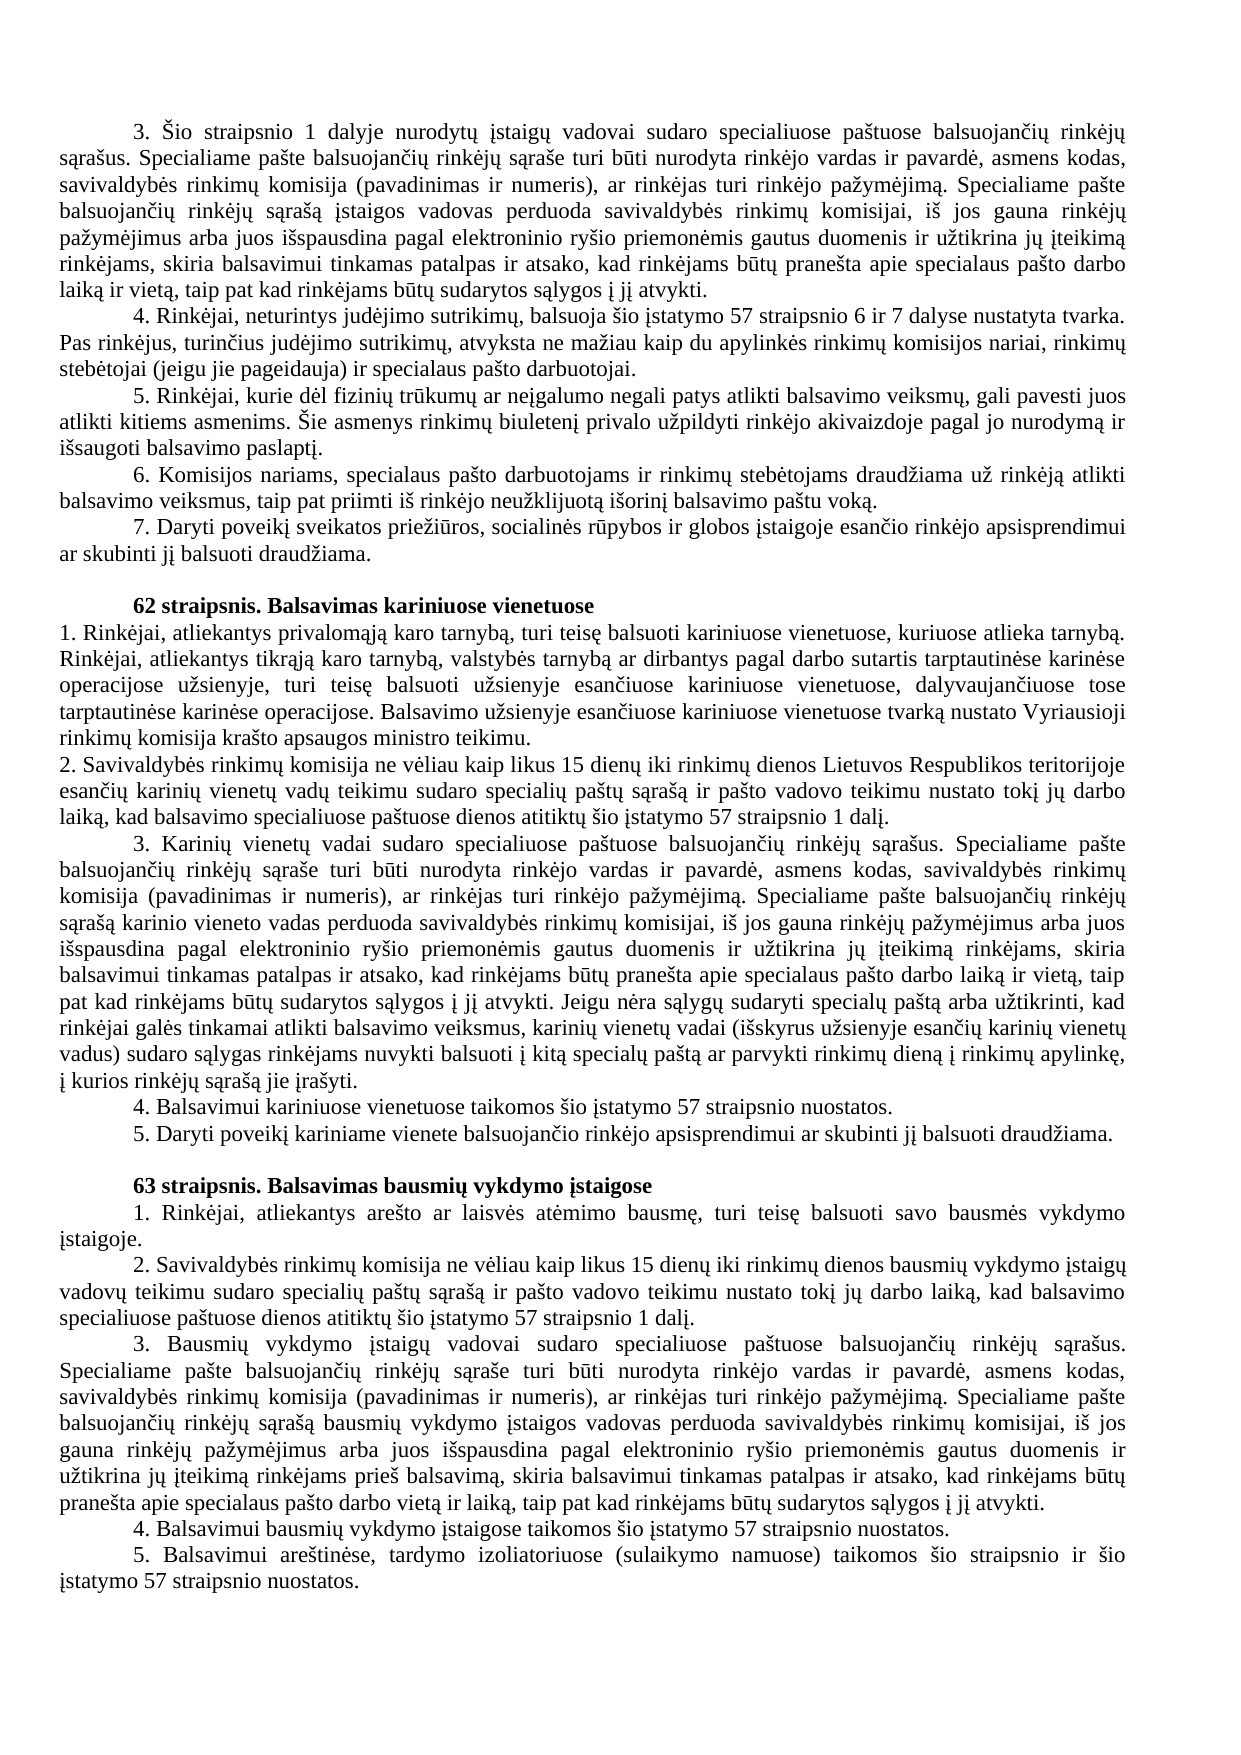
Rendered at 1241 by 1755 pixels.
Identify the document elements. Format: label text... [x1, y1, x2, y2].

text 3. Bausmių vykdymo įstaigų vadovai sudaro specialiuose paštuose balsuojančių rinkėjų sąrašus. Specialiame pašte balsuojančių rinkėjų sąraše turi būti nurodyta rinkėjo vardas ir pavardė, asmens kodas, savivaldybės rinkimų komisija (pavadinimas ir numeris), ar rinkėjas turi rinkėjo pažymėjimą. Specialiame pašte balsuojančių rinkėjų sąrašą bausmių vykdymo įstaigos vadovas perduoda savivaldybės rinkimų komisijai, iš jos gauna rinkėjų pažymėjimus arba juos išspausdina pagal elektroninio ryšio priemonėmis gautus duomenis ir užtikrina jų įteikimą rinkėjams prieš balsavimą, skiria balsavimui tinkamas patalpas ir atsako, kad rinkėjams būtų pranešta apie specialaus pašto darbo vietą ir laiką, taip pat kad rinkėjams būtų sudarytos sąlygos į jį atvykti. [59, 1330, 1127, 1515]
text 4. Balsavimui bausmių vykdymo įstaigose taikomos šio įstatymo 57 straipsnio nuostatos. [59, 1515, 1127, 1541]
text 4. Balsavimui kariniuose vienetuose taikomos šio įstatymo 57 straipsnio nuostatos. [59, 1093, 1127, 1119]
text 5. Rinkėjai, kurie dėl fizinių trūkumų ar neįgalumo negali patys atlikti balsavimo veiksmų, gali pavesti juos atlikti kitiems asmenims. Šie asmenys rinkimų biuletenį privalo užpildyti rinkėjo akivaizdoje pagal jo nurodymą ir išsaugoti balsavimo paslaptį. [59, 382, 1127, 461]
text 4. Rinkėjai, neturintys judėjimo sutrikimų, balsuoja šio įstatymo 57 straipsnio 6 ir 7 dalyse nustatyta tvarka. Pas rinkėjus, turinčius judėjimo sutrikimų, atvyksta ne mažiau kaip du apylinkės rinkimų komisijos nariai, rinkimų stebėtojai (jeigu jie pageidauja) ir specialaus pašto darbuotojai. [59, 303, 1127, 382]
text 3. Šio straipsnio 1 dalyje nurodytų įstaigų vadovai sudaro specialiuose paštuose balsuojančių rinkėjų sąrašus. Specialiame pašte balsuojančių rinkėjų sąraše turi būti nurodyta rinkėjo vardas ir pavardė, asmens kodas, savivaldybės rinkimų komisija (pavadinimas ir numeris), ar rinkėjas turi rinkėjo pažymėjimą. Specialiame pašte balsuojančių rinkėjų sąrašą įstaigos vadovas perduoda savivaldybės rinkimų komisijai, iš jos gauna rinkėjų pažymėjimus arba juos išspausdina pagal elektroninio ryšio priemonėmis gautus duomenis ir užtikrina jų įteikimą rinkėjams, skiria balsavimui tinkamas patalpas ir atsako, kad rinkėjams būtų pranešta apie specialaus pašto darbo laiką ir vietą, taip pat kad rinkėjams būtų sudarytos sąlygos į jį atvykti. [59, 118, 1127, 303]
text 1. Rinkėjai, atliekantys arešto ar laisvės atėmimo bausmę, turi teisę balsuoti savo bausmės vykdymo įstaigoje. [59, 1199, 1127, 1251]
text 5. Balsavimui areštinėse, tardymo izoliatoriuose (sulaikymo namuose) taikomos šio straipsnio ir šio įstatymo 57 straipsnio nuostatos. [59, 1541, 1127, 1594]
text 62 straipsnis. Balsavimas kariniuose vienetuose [59, 592, 1127, 619]
text 63 straipsnis. Balsavimas bausmių vykdymo įstaigose [59, 1172, 1127, 1199]
text 7. Daryti poveikį sveikatos priežiūros, socialinės rūpybos ir globos įstaigoje esančio rinkėjo apsisprendimui ar skubinti jį balsuoti draudžiama. [59, 513, 1127, 566]
text 2. Savivaldybės rinkimų komisija ne vėliau kaip likus 15 dienų iki rinkimų dienos Lietuvos Respublikos teritorijoje esančių karinių vienetų vadų teikimu sudaro specialių paštų sąrašą ir pašto vadovo teikimu nustato tokį jų darbo laiką, kad balsavimo specialiuose paštuose dienos atitiktų šio įstatymo 57 straipsnio 1 dalį. [59, 751, 1127, 830]
text 6. Komisijos nariams, specialaus pašto darbuotojams ir rinkimų stebėtojams draudžiama už rinkėją atlikti balsavimo veiksmus, taip pat priimti iš rinkėjo neužklijuotą išorinį balsavimo paštu voką. [59, 461, 1127, 513]
text 1. Rinkėjai, atliekantys privalomąją karo tarnybą, turi teisę balsuoti kariniuose vienetuose, kuriuose atlieka tarnybą. Rinkėjai, atliekantys tikrąją karo tarnybą, valstybės tarnybą ar dirbantys pagal darbo sutartis tarptautinėse karinėse operacijose užsienyje, turi teisę balsuoti užsienyje esančiuose kariniuose vienetuose, dalyvaujančiuose tose tarptautinėse karinėse operacijose. Balsavimo užsienyje esančiuose kariniuose vienetuose tvarką nustato Vyriausioji rinkimų komisija krašto apsaugos ministro teikimu. [59, 619, 1127, 751]
text 5. Daryti poveikį kariniame vienete balsuojančio rinkėjo apsisprendimui ar skubinti jį balsuoti draudžiama. [59, 1119, 1127, 1146]
text 2. Savivaldybės rinkimų komisija ne vėliau kaip likus 15 dienų iki rinkimų dienos bausmių vykdymo įstaigų vadovų teikimu sudaro specialių paštų sąrašą ir pašto vadovo teikimu nustato tokį jų darbo laiką, kad balsavimo specialiuose paštuose dienos atitiktų šio įstatymo 57 straipsnio 1 dalį. [59, 1251, 1127, 1330]
text 3. Karinių vienetų vadai sudaro specialiuose paštuose balsuojančių rinkėjų sąrašus. Specialiame pašte balsuojančių rinkėjų sąraše turi būti nurodyta rinkėjo vardas ir pavardė, asmens kodas, savivaldybės rinkimų komisija (pavadinimas ir numeris), ar rinkėjas turi rinkėjo pažymėjimą. Specialiame pašte balsuojančių rinkėjų sąrašą karinio vieneto vadas perduoda savivaldybės rinkimų komisijai, iš jos gauna rinkėjų pažymėjimus arba juos išspausdina pagal elektroninio ryšio priemonėmis gautus duomenis ir užtikrina jų įteikimą rinkėjams, skiria balsavimui tinkamas patalpas ir atsako, kad rinkėjams būtų pranešta apie specialaus pašto darbo laiką ir vietą, taip pat kad rinkėjams būtų sudarytos sąlygos į jį atvykti. Jeigu nėra sąlygų sudaryti specialų paštą arba užtikrinti, kad rinkėjai galės tinkamai atlikti balsavimo veiksmus, karinių vienetų vadai (išskyrus užsienyje esančių karinių vienetų vadus) sudaro sąlygas rinkėjams nuvykti balsuoti į kitą specialų paštą ar parvykti rinkimų dieną į rinkimų apylinkę, į kurios rinkėjų sąrašą jie įrašyti. [59, 830, 1127, 1093]
